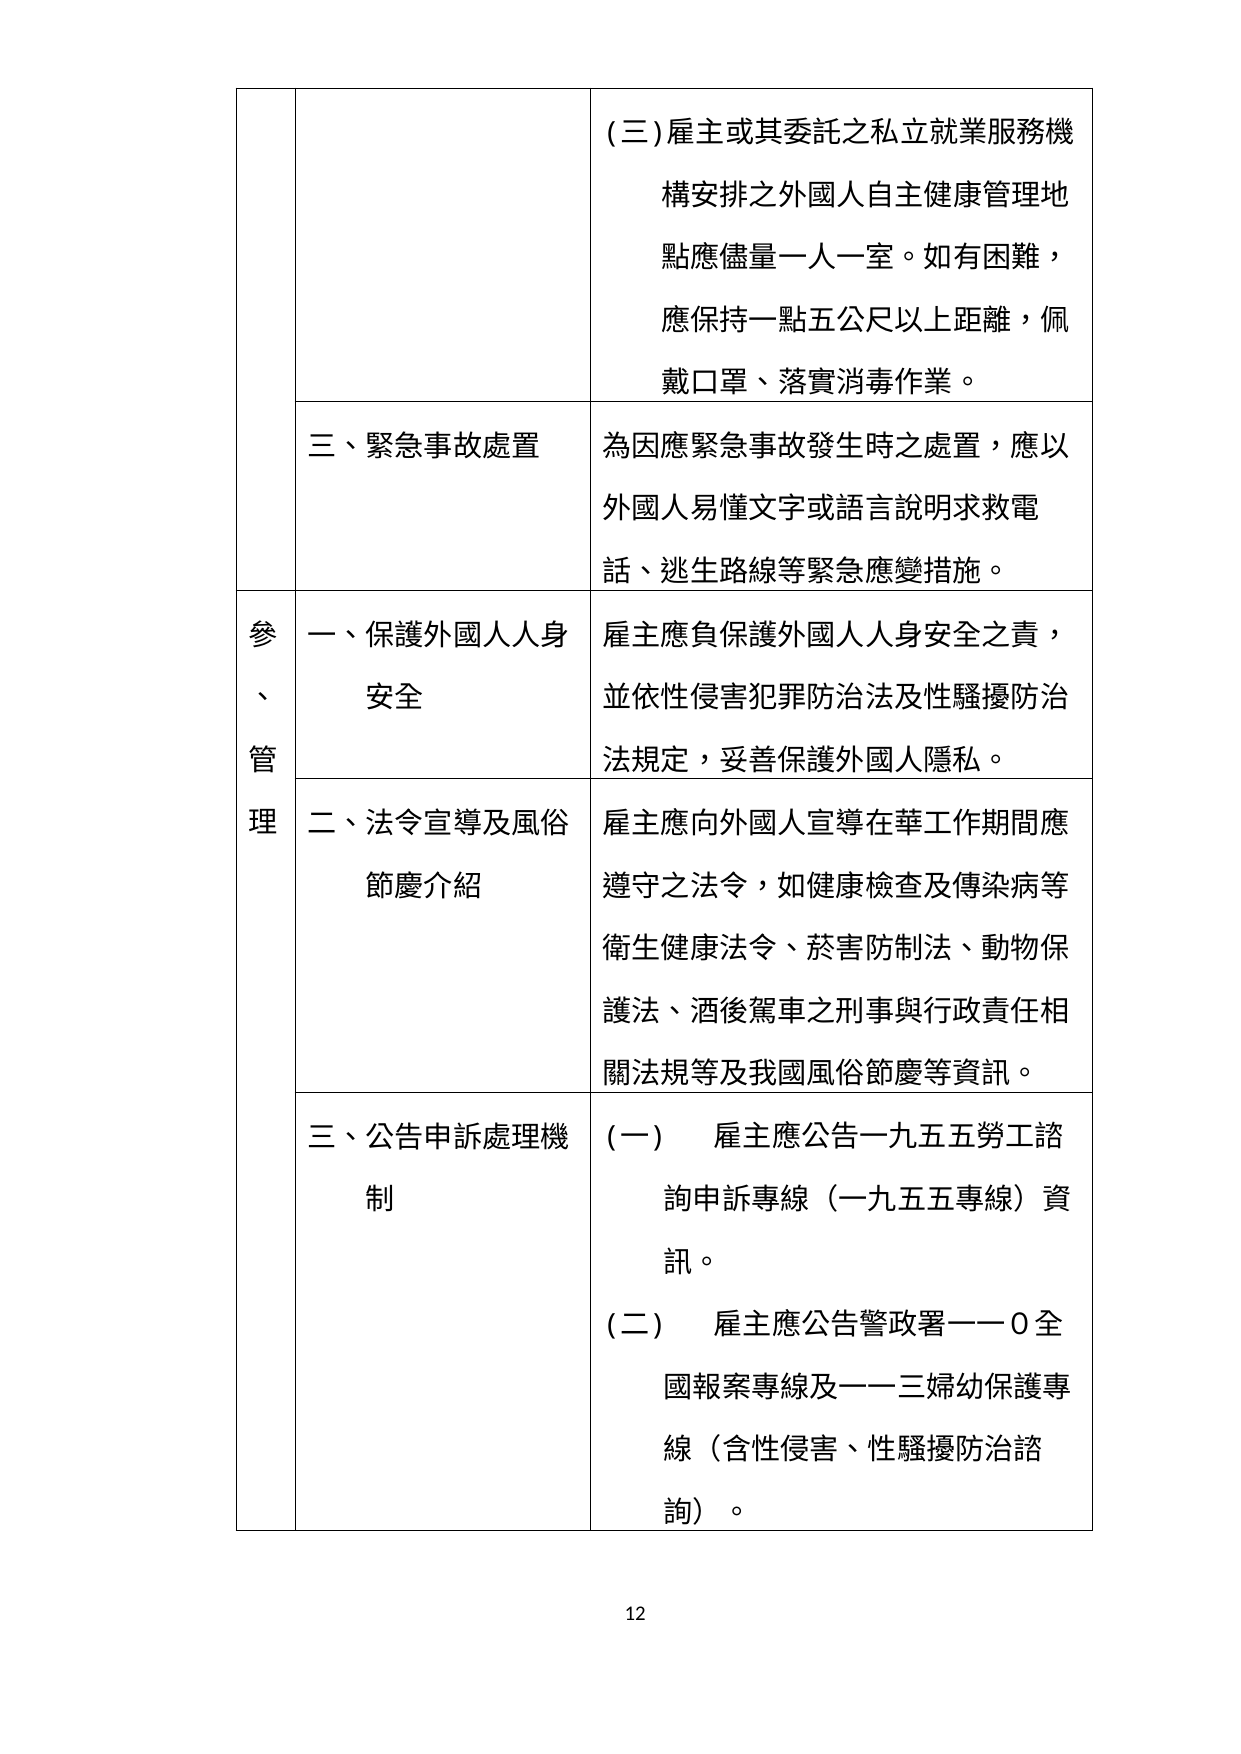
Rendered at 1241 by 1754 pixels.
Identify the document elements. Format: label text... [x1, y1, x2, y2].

table_cell 雇主應負保護外國人人身安全之責，並依性侵害犯罪防治法及性騷擾防治法規定，妥善保護外國人隱私。 [591, 591, 1092, 778]
table_cell [296, 89, 590, 401]
table_cell 二、法令宣導及風俗節慶介紹 [296, 779, 590, 1092]
table_cell 為因應緊急事故發生時之處置，應以外國人易懂文字或語言說明求救電話、逃生路線等緊急應變措施。 [591, 402, 1092, 589]
table_cell 雇主應公告一九五五勞工諮詢申訴專線（一九五五專線）資訊。 雇主應公告警政署一一０全國報案專線及一一三婦幼保護專線（含性侵害、性騷擾防治諮詢）。 [591, 1093, 1092, 1530]
table_cell 一、保護外國人人身安全 [296, 591, 590, 778]
table_cell 雇主應向外國人宣導在華工作期間應遵守之法令，如健康檢查及傳染病等衛生健康法令、菸害防制法、動物保護法、酒後駕車之刑事與行政責任相關法規等及我國風俗節慶等資訊。 [591, 779, 1092, 1092]
table_cell 參、管理 [237, 591, 295, 1530]
table_cell 三、公告申訴處理機制 [296, 1093, 590, 1530]
table_cell 三、緊急事故處置 [296, 402, 590, 589]
table_cell (三)雇主或其委託之私立就業服務機構安排之外國人自主健康管理地點應儘量一人一室。如有困難，應保持一點五公尺以上距離，佩戴口罩、落實消毒作業。 [591, 89, 1092, 401]
table_cell [237, 89, 295, 589]
